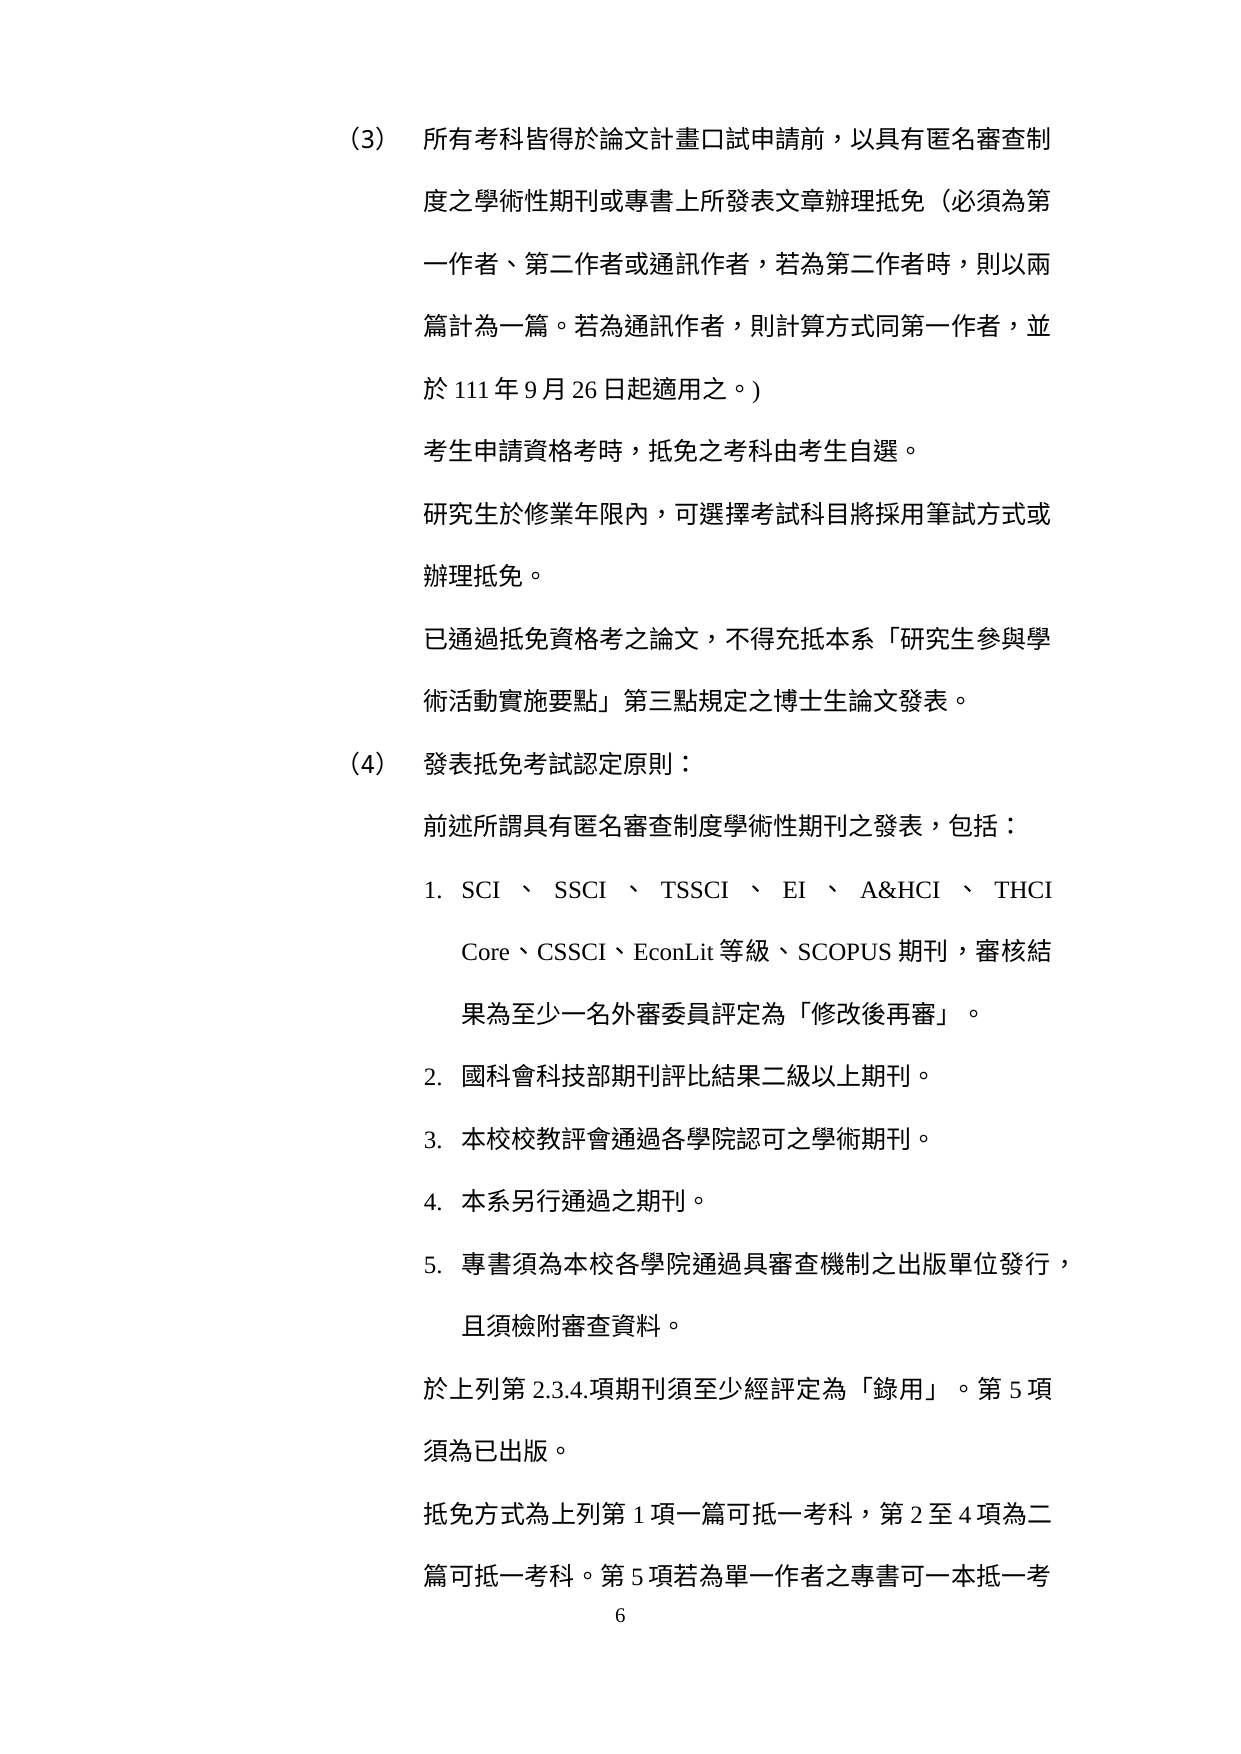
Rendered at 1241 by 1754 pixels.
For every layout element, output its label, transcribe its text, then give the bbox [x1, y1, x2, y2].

list 本校校教評會通過各學院認可之學術期刊。 [424, 1096, 1053, 1158]
list SCI、SSCI、TSSCI、EI、A&HCI、THCI Core、CSSCI、EconLit等級、SCOPUS期刊，審核結果為至少一名外審委員評定為「修改後再審」。 [424, 846, 1053, 1033]
text 於上列第2.3.4.項期刊須至少經評定為「錄用」。第5項須為已出版。 [424, 1346, 1053, 1471]
list 專書須為本校各學院通過具審查機制之出版單位發行，且須檢附審查資料。 [424, 1221, 1053, 1346]
list 發表抵免考試認定原則： [335, 721, 1053, 783]
list 本系另行通過之期刊。 [424, 1158, 1053, 1221]
text 前述所謂具有匿名審查制度學術性期刊之發表，包括： [424, 783, 1053, 846]
list 所有考科皆得於論文計畫口試申請前，以具有匿名審查制度之學術性期刊或專書上所發表文章辦理抵免（必須為第一作者、第二作者或通訊作者，若為第二作者時，則以兩篇計為一篇。若為通訊作者，則計算方式同第一作者，並於111年9月26日起適用之。) [335, 96, 1053, 408]
text 已通過抵免資格考之論文，不得充抵本系「研究生參與學術活動實施要點」第三點規定之博士生論文發表。 [424, 596, 1053, 721]
text 抵免方式為上列第1項一篇可抵一考科，第2至4項為二篇可抵一考科。第5項若為單一作者之專書可一本抵一考 [424, 1471, 1053, 1596]
text 考生申請資格考時，抵免之考科由考生自選。 [424, 408, 1053, 471]
list 國科會科技部期刊評比結果二級以上期刊。 [424, 1033, 1053, 1096]
text 研究生於修業年限內，可選擇考試科目將採用筆試方式或辦理抵免。 [424, 471, 1053, 596]
